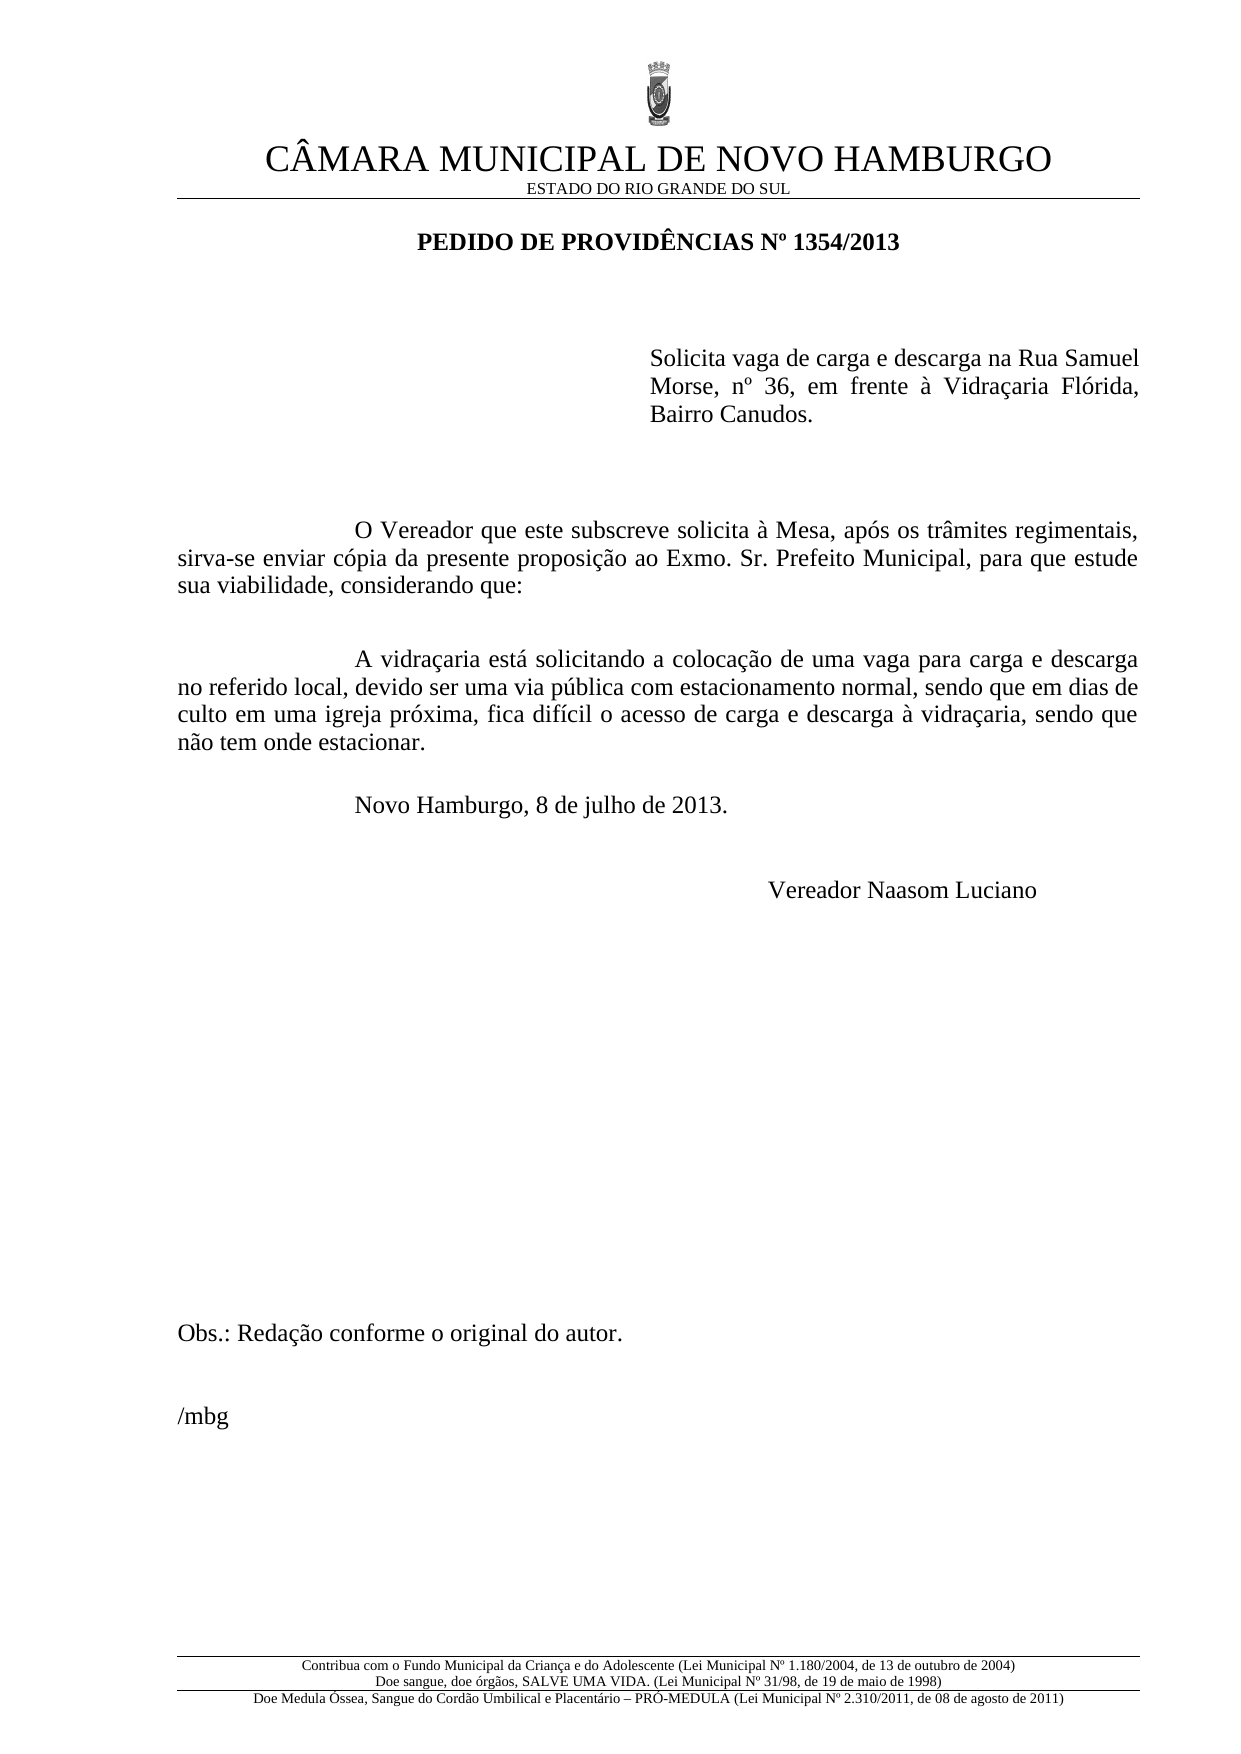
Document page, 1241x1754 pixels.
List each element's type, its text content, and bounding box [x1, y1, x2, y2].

text Novo Hamburgo, 8 de julho de 2013. [177, 791, 1140, 819]
text O Vereador que este subscreve solicita à Mesa, após os trâmites regimentais, sirva-se enviar cópia da presente proposição ao Exmo. Sr. Prefeito Municipal, para que estude sua viabilidade, considerando que: [177, 516, 1140, 599]
text Vereador Naasom Luciano [768, 848, 1140, 904]
text /mbg [177, 1402, 1140, 1430]
text Obs.: Redação conforme o original do autor. [177, 1319, 1140, 1347]
text PEDIDO DE PROVIDÊNCIAS Nº 1354/2013 [177, 228, 1140, 256]
text A vidraçaria está solicitando a colocação de uma vaga para carga e descarga no referido local, devido ser uma via pública com estacionamento normal, sendo que em dias de culto em uma igreja próxima, fica difícil o acesso de carga e descarga à vidraçaria, sendo que não tem onde estacionar. [177, 645, 1140, 756]
text Solicita vaga de carga e descarga na Rua Samuel Morse, nº 36, em frente à Vidraçaria Flórida, Bairro Canudos. [649, 344, 1140, 428]
